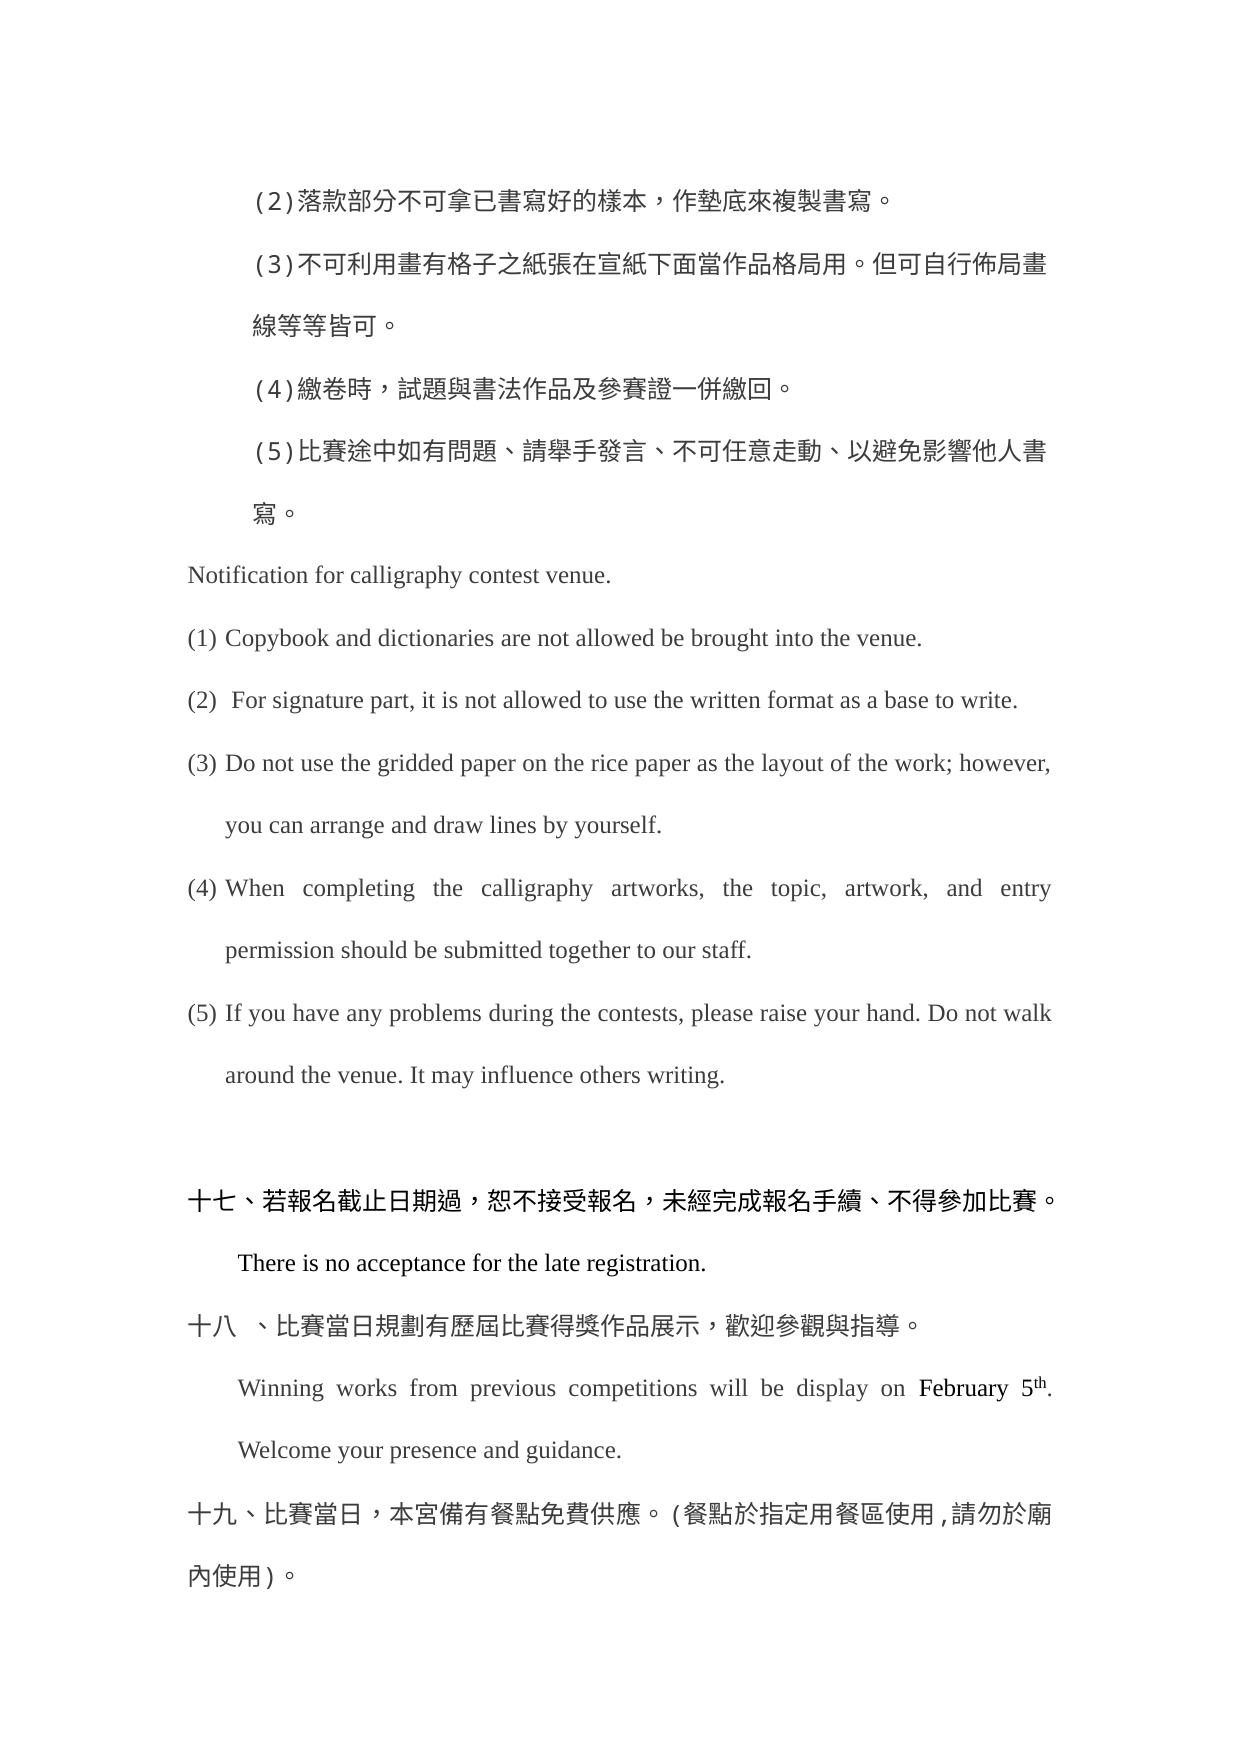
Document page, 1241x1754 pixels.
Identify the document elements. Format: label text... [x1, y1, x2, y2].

text 十七、若報名截止日期過，恕不接受報名，未經完成報名手續、不得參加比賽。 [187, 1158, 1053, 1221]
text Notification for calligraphy contest venue. [187, 533, 1053, 596]
list If you have any problems during the contests, please raise your hand. Do not walk around the venue. It may influence others writing. [187, 971, 1053, 1096]
text (2)落款部分不可拿已書寫好的樣本，作墊底來複製書寫。 (3)不可利用畫有格子之紙張在宣紙下面當作品格局用。但可自行佈局畫線等等皆可。 (4)繳卷時，試題與書法作品及參賽證一併繳回。 (5)比賽途中如有問題、請舉手發言、不可任意走動、以避免影響他人書寫。 [187, 158, 1053, 533]
list Do not use the gridded paper on the rice paper as the layout of the work; however, you can arrange and draw lines by yourself. [187, 721, 1053, 846]
text Winning works from previous competitions will be display on February 5th. Welcome your presence and guidance. [237, 1346, 1053, 1471]
text 十八 、比賽當日規劃有歷屆比賽得獎作品展示，歡迎參觀與指導。 [187, 1283, 1053, 1346]
list For signature part, it is not allowed to use the written format as a base to write. [187, 658, 1053, 721]
text There is no acceptance for the late registration. [187, 1221, 1053, 1283]
text 十九、比賽當日，本宮備有餐點免費供應。(餐點於指定用餐區使用,請勿於廟內使用)。 [187, 1471, 1053, 1596]
list When completing the calligraphy artworks, the topic, artwork, and entry permission should be submitted together to our staff. [187, 846, 1053, 971]
list Copybook and dictionaries are not allowed be brought into the venue. [187, 596, 1053, 658]
